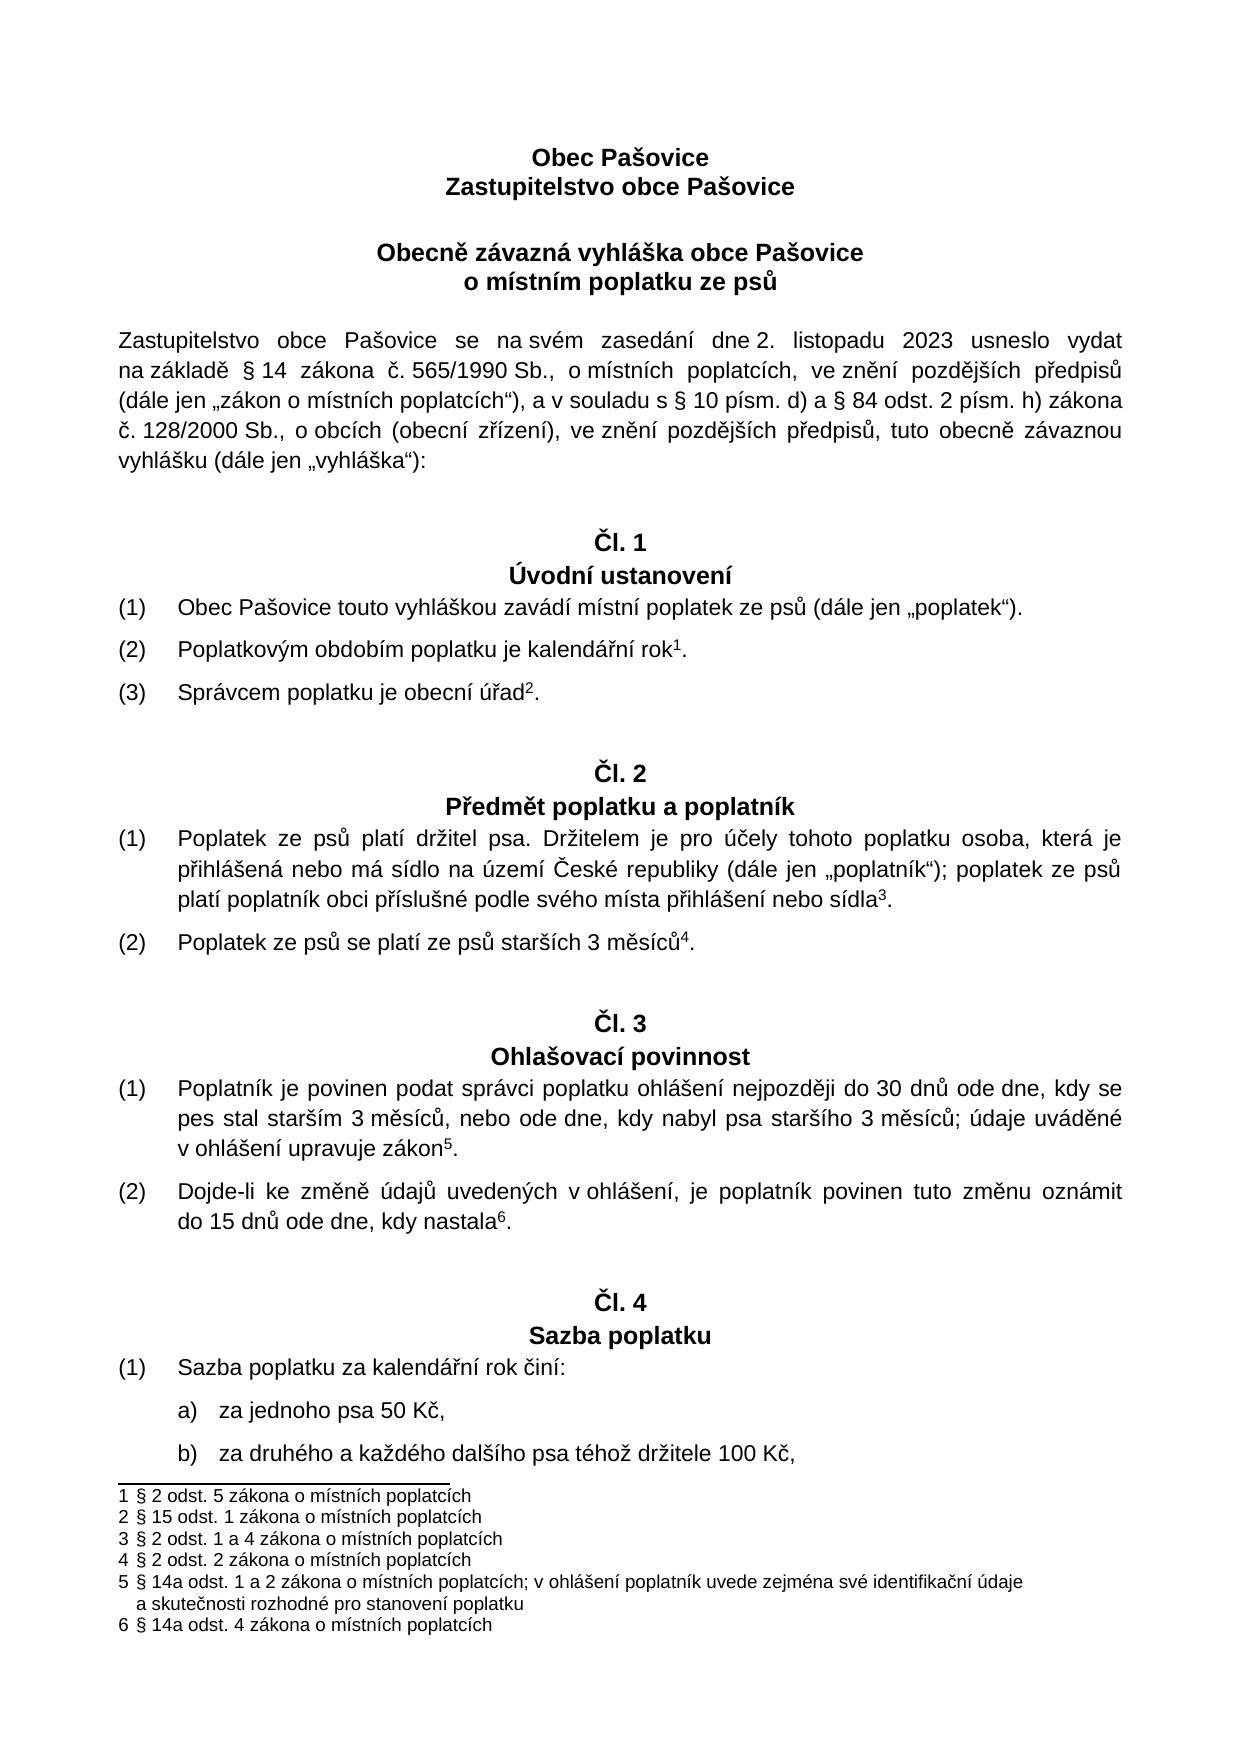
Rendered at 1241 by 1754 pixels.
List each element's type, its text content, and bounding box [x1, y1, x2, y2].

list za jednoho psa 50 Kč, [177, 1397, 1122, 1423]
list § 14a odst. 4 zákona o místních poplatcích [118, 1614, 1122, 1635]
list Obec Pašovice touto vyhláškou zavádí místní poplatek ze psů (dále jen „poplatek“). [118, 594, 1122, 620]
list § 2 odst. 5 zákona o místních poplatcích [118, 1484, 1122, 1506]
subtitle Čl. 2 Předmět poplatku a poplatník [118, 759, 1122, 821]
subtitle Obecně závazná vyhláška obce Pašovice o místním poplatku ze psů [118, 238, 1122, 295]
list Správcem poplatku je obecní úřad. [118, 679, 1122, 706]
list za druhého a každého dalšího psa téhož držitele 100 Kč, [177, 1440, 1122, 1466]
text Zastupitelstvo obce Pašovice se na svém zasedání dne 2. listopadu 2023 usneslo vydat na základě § 14 zákona č. 565/1990 Sb., o místních poplatcích, ve znění pozdějších předpisů (dále jen „zákon o místních poplatcích“), a v souladu s § 10 písm. d) a § 84 odst. 2 písm. h) zákona č. 128/2000 Sb., o obcích (obecní zřízení), ve znění pozdějších předpisů, tuto obecně závaznou vyhlášku (dále jen „vyhláška“): [118, 327, 1122, 474]
list § 2 odst. 1 a 4 zákona o místních poplatcích [118, 1528, 1122, 1549]
list Poplatkovým obdobím poplatku je kalendářní rok. [118, 636, 1122, 663]
list Poplatník je povinen podat správci poplatku ohlášení nejpozději do 30 dnů ode dne, kdy se pes stal starším 3 měsíců, nebo ode dne, kdy nabyl psa staršího 3 měsíců; údaje uváděné v ohlášení upravuje zákon. [118, 1075, 1122, 1162]
list Poplatek ze psů se platí ze psů starších 3 měsíců. [118, 928, 1122, 955]
list Dojde-li ke změně údajů uvedených v ohlášení, je poplatník povinen tuto změnu oznámit do 15 dnů ode dne, kdy nastala. [118, 1178, 1122, 1234]
subtitle Čl. 3 Ohlašovací povinnost [118, 1009, 1122, 1071]
list Sazba poplatku za kalendářní rok činí: [118, 1354, 1122, 1381]
list § 14a odst. 1 a 2 zákona o místních poplatcích; v ohlášení poplatník uvede zejména své identifikační údaje a skutečnosti rozhodné pro stanovení poplatku [118, 1571, 1122, 1614]
subtitle Čl. 4 Sazba poplatku [118, 1288, 1122, 1350]
list § 2 odst. 2 zákona o místních poplatcích [118, 1549, 1122, 1571]
list § 15 odst. 1 zákona o místních poplatcích [118, 1506, 1122, 1528]
text Obec Pašovice Zastupitelstvo obce Pašovice [118, 143, 1122, 201]
subtitle Čl. 1 Úvodní ustanovení [118, 528, 1122, 589]
list Poplatek ze psů platí držitel psa. Držitelem je pro účely tohoto poplatku osoba, která je přihlášená nebo má sídlo na území České republiky (dále jen „poplatník“); poplatek ze psů platí poplatník obci příslušné podle svého místa přihlášení nebo sídla. [118, 825, 1122, 912]
